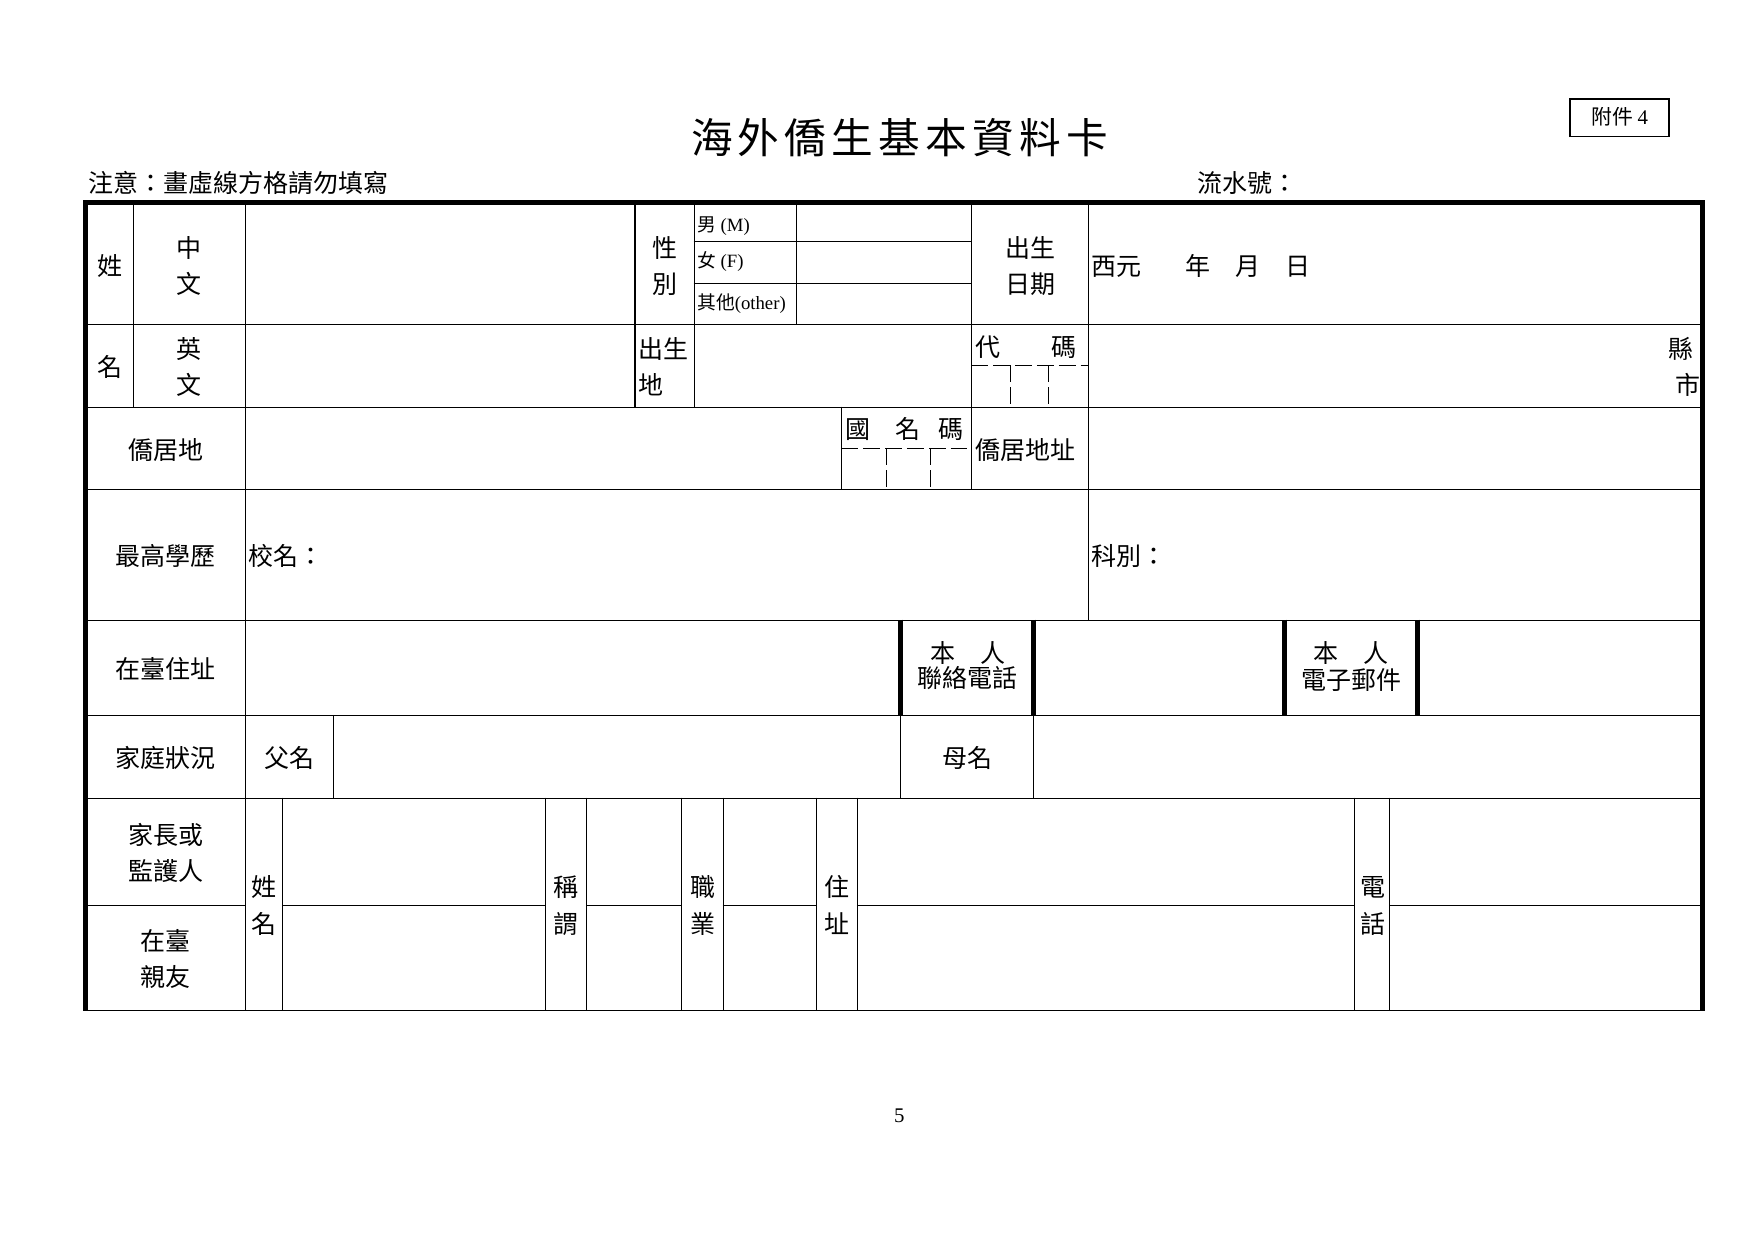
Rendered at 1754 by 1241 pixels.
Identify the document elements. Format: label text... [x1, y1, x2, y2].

table_cell [724, 799, 816, 905]
table_cell [724, 906, 816, 1010]
table_cell [1036, 621, 1282, 715]
table_cell 本 人 電子郵件 [1287, 621, 1415, 715]
table_cell 父名 [246, 716, 333, 797]
table_cell [1049, 365, 1088, 407]
table_cell [1034, 716, 1700, 797]
table_cell [246, 408, 841, 489]
table_header 西元 年 月 日 [1089, 205, 1700, 324]
table_cell [1010, 365, 1049, 407]
table_cell 英 文 [134, 325, 245, 407]
table_cell [1390, 906, 1700, 1010]
table_header [246, 205, 634, 324]
table_header 男 (M) [695, 205, 796, 241]
table_cell 名 [88, 325, 133, 407]
table_cell 碼 [1049, 325, 1088, 365]
table_cell [1420, 621, 1700, 715]
table_cell 職 業 [682, 799, 723, 1010]
table_cell [858, 906, 1354, 1010]
table_header 姓 [88, 205, 133, 324]
table_cell 出生地 [636, 325, 694, 407]
table_cell 姓 名 [246, 799, 282, 1010]
table_cell [1010, 325, 1049, 365]
table_cell 本 人 聯絡電話 [903, 621, 1031, 715]
table_cell 最高學歷 [88, 490, 245, 619]
table_cell 國 [842, 408, 887, 448]
table_header 出生 日期 [972, 205, 1088, 324]
table_cell 在臺住址 [88, 621, 245, 715]
text 海外僑生基本資料卡 [89, 114, 1709, 164]
table_cell [695, 325, 971, 407]
table_cell 電 話 [1355, 799, 1389, 1010]
table_cell [972, 365, 1010, 407]
table_cell [842, 448, 887, 489]
table_cell 女 (F) [695, 242, 796, 283]
table_cell 僑居地 [88, 408, 245, 489]
table_cell [587, 906, 681, 1010]
table_cell 家長或 監護人 [88, 799, 245, 905]
table_cell 縣 市 [1089, 325, 1700, 407]
table_cell 校名： [246, 490, 1088, 619]
table_cell [931, 448, 971, 489]
table_cell 其他(other) [695, 284, 796, 324]
table_cell [587, 799, 681, 905]
table_header 性 別 [636, 205, 694, 324]
table_cell [283, 906, 545, 1010]
table_cell 代 [972, 325, 1010, 365]
table_header 中 文 [134, 205, 245, 324]
table_cell 在臺 親友 [88, 906, 245, 1010]
table_cell [797, 284, 971, 324]
table_cell 碼 [931, 408, 971, 448]
table_cell [246, 325, 634, 407]
table_cell 住 址 [817, 799, 857, 1010]
table_cell [334, 716, 900, 797]
table_cell 僑居地址 [972, 408, 1088, 489]
table_cell 科別： [1089, 490, 1700, 619]
table_cell [1390, 799, 1700, 905]
table_cell 名 [887, 408, 931, 448]
table_cell 家庭狀況 [88, 716, 245, 797]
table_cell [887, 448, 931, 489]
table_cell [797, 242, 971, 283]
table_header [797, 205, 971, 241]
table_cell [283, 799, 545, 905]
table_cell [858, 799, 1354, 905]
table_cell 稱 謂 [546, 799, 586, 1010]
text 注意：畫虛線方格請勿填寫 流水號： [89, 164, 1709, 200]
text 附件4 [1586, 107, 1653, 128]
table_cell 母名 [901, 716, 1033, 797]
table_cell [246, 621, 898, 715]
table_cell [1089, 408, 1700, 489]
